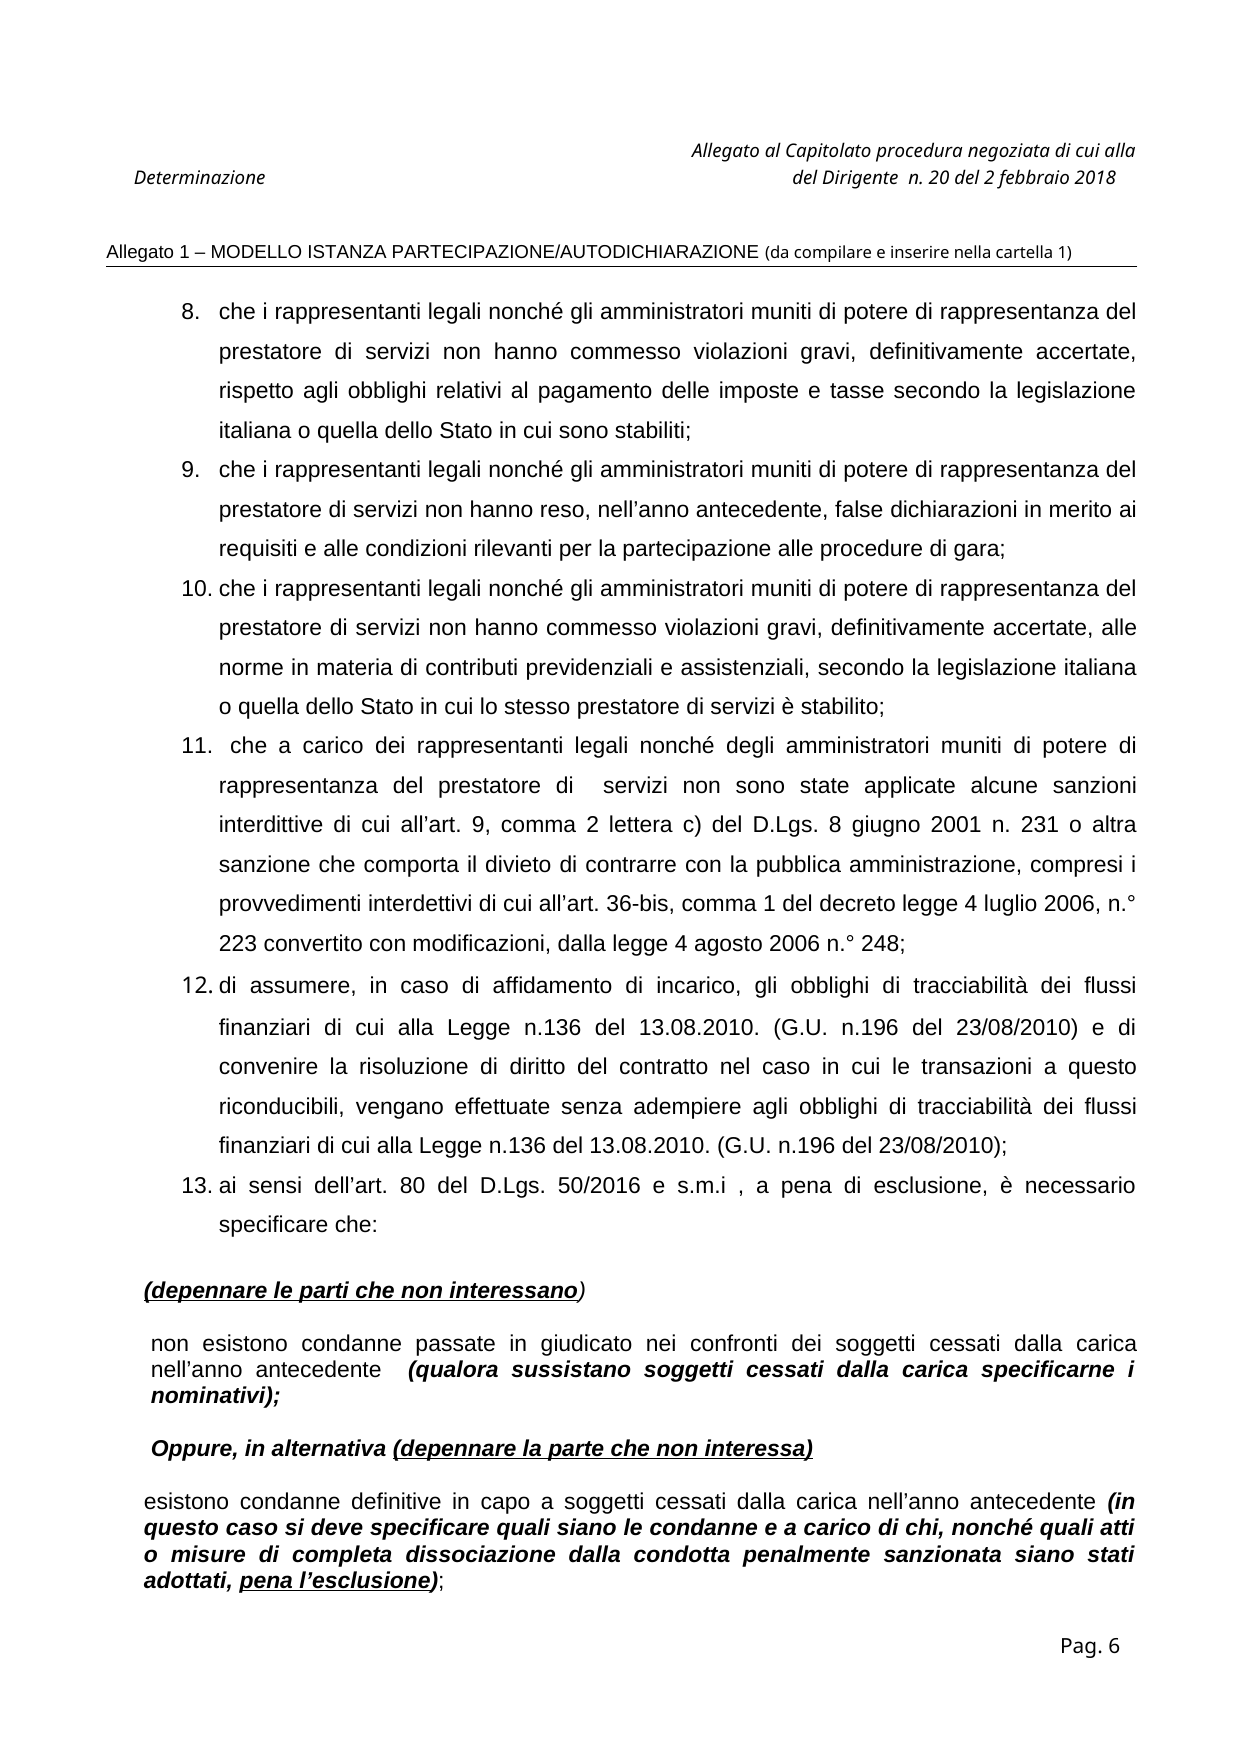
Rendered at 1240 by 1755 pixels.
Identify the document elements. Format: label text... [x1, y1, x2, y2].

text Oppure, in alternativa (depennare la parte che non interessa) [151, 1435, 1137, 1461]
text (depennare le parti che non interessano) [106, 1277, 1137, 1303]
list che i rappresentanti legali nonché gli amministratori muniti di potere di rappresentanza del prestatore di servizi non hanno reso, nell’anno antecedente, false dichiarazioni in merito ai requisiti e alle condizioni rilevanti per la partecipazione alle procedure di gara; [181, 456, 1137, 561]
text non esistono condanne passate in giudicato nei confronti dei soggetti cessati dalla carica nell’anno antecedente (qualora sussistano soggetti cessati dalla carica specificarne i nominativi); [151, 1330, 1137, 1409]
list che a carico dei rappresentanti legali nonché degli amministratori muniti di potere di rappresentanza del prestatore di servizi non sono state applicate alcune sanzioni interdittive di cui all’art. 9, comma 2 lettera c) del D.Lgs. 8 giugno 2001 n. 231 o altra sanzione che comporta il divieto di contrarre con la pubblica amministrazione, compresi i provvedimenti interdettivi di cui all’art. 36-bis, comma 1 del decreto legge 4 luglio 2006, n.° 223 convertito con modificazioni, dalla legge 4 agosto 2006 n.° 248; [181, 732, 1137, 956]
list di assumere, in caso di affidamento di incarico, gli obblighi di tracciabilità dei flussi finanziari di cui alla Legge n.136 del 13.08.2010. (G.U. n.196 del 23/08/2010) e di convenire la risoluzione di diritto del contratto nel caso in cui le transazioni a questo riconducibili, vengano effettuate senza adempiere agli obblighi di tracciabilità dei flussi finanziari di cui alla Legge n.136 del 13.08.2010. (G.U. n.196 del 23/08/2010); [181, 969, 1137, 1158]
list che i rappresentanti legali nonché gli amministratori muniti di potere di rappresentanza del prestatore di servizi non hanno commesso violazioni gravi, definitivamente accertate, rispetto agli obblighi relativi al pagamento delle imposte e tasse secondo la legislazione italiana o quella dello Stato in cui sono stabiliti; [181, 298, 1137, 443]
list che i rappresentanti legali nonché gli amministratori muniti di potere di rappresentanza del prestatore di servizi non hanno commesso violazioni gravi, definitivamente accertate, alle norme in materia di contributi previdenziali e assistenziali, secondo la legislazione italiana o quella dello Stato in cui lo stesso prestatore di servizi è stabilito; [181, 574, 1137, 719]
list ai sensi dell’art. 80 del D.Lgs. 50/2016 e s.m.i , a pena di esclusione, è necessario specificare che: [181, 1172, 1137, 1237]
text esistono condanne definitive in capo a soggetti cessati dalla carica nell’anno antecedente (in questo caso si deve specificare quali siano le condanne e a carico di chi, nonché quali atti o misure di completa dissociazione dalla condotta penalmente sanzionata siano stati adottati, pena l’esclusione); [144, 1488, 1137, 1593]
